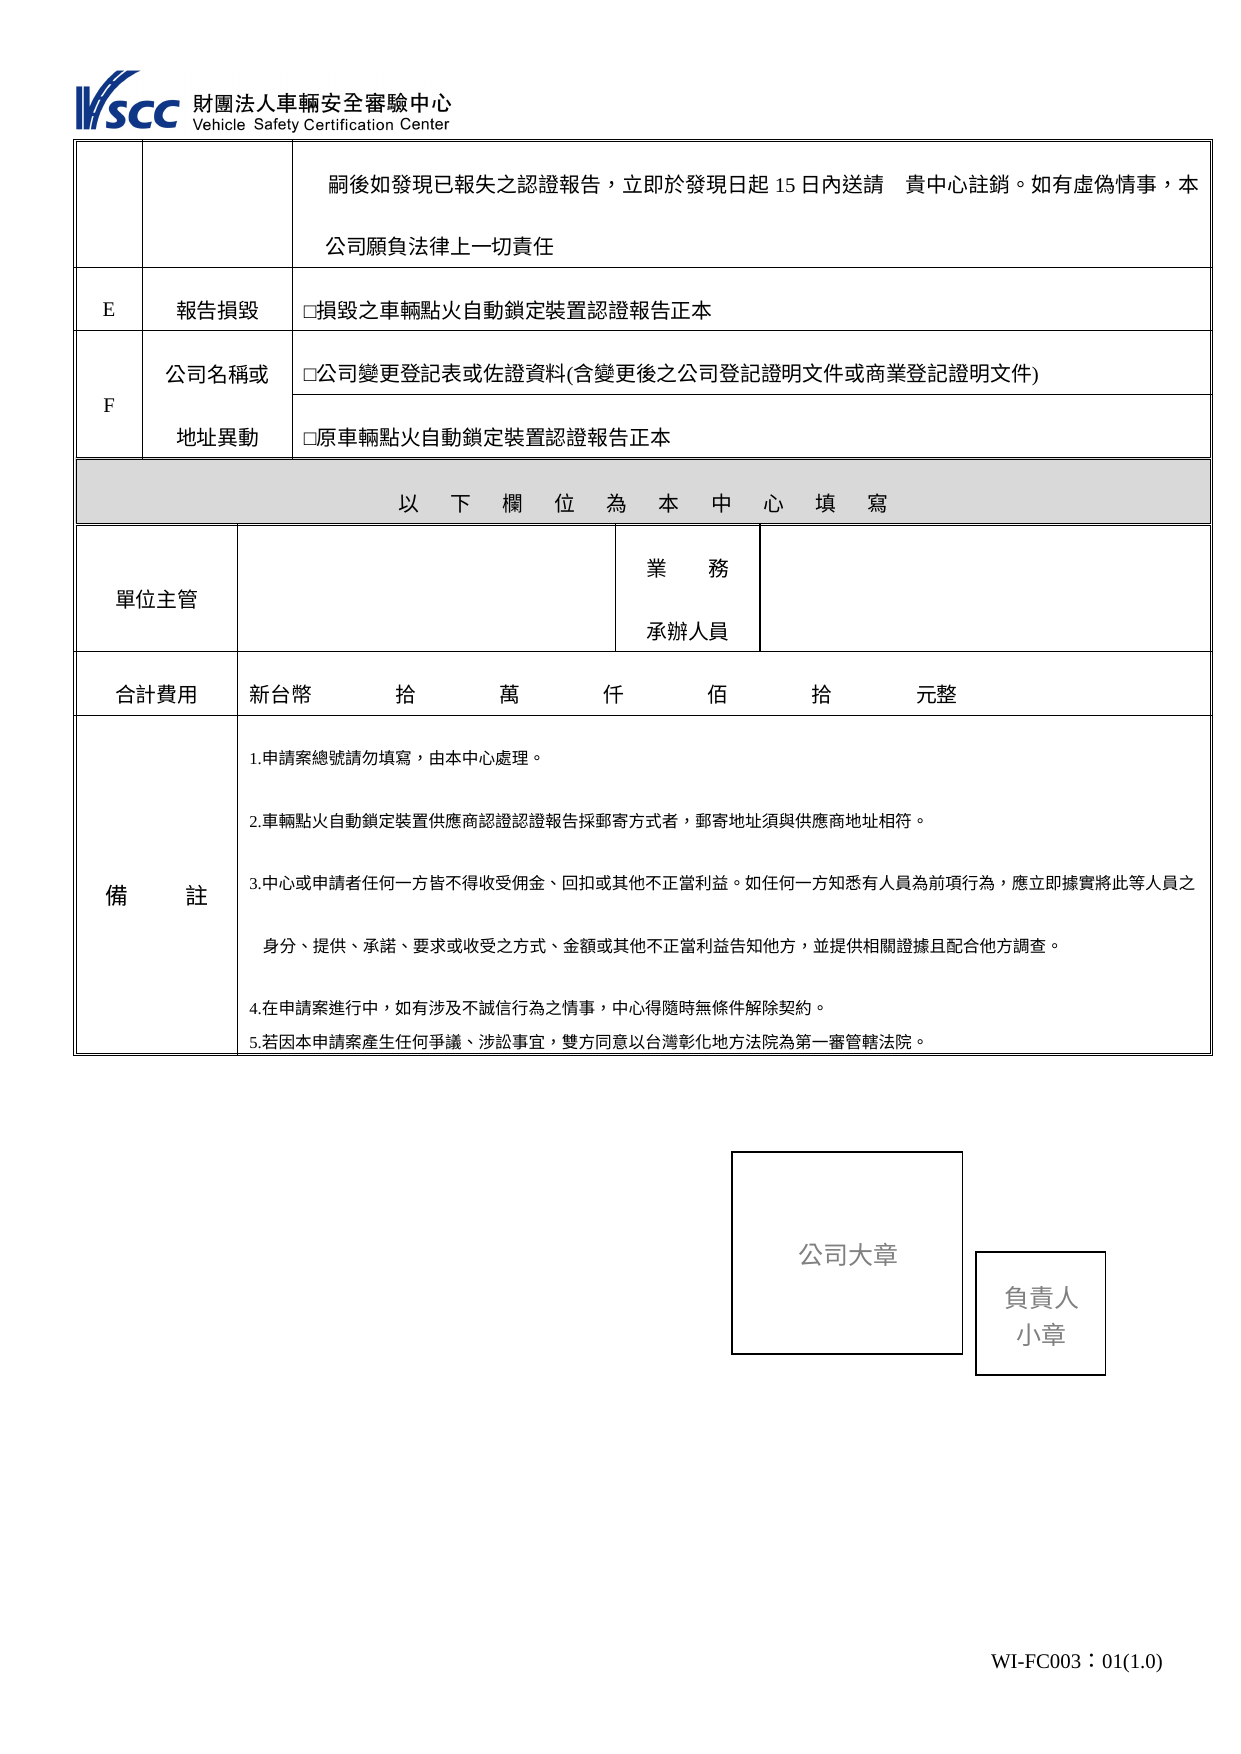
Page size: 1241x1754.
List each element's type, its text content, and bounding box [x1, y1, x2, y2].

table_cell 業 務 承辦人員 [616, 526, 759, 651]
table_cell 以 下 欄 位 為 本 中 心 填 寫 [77, 460, 1210, 523]
table_cell 備 註 [77, 716, 237, 1053]
text 公司大章 [748, 1235, 947, 1271]
table_cell 新台幣 拾 萬 仟 佰 拾 元整 [238, 652, 1210, 714]
table_cell □原車輛點火自動鎖定裝置認證報告正本 [293, 395, 1210, 457]
text 負責人小章 [1004, 1279, 1090, 1351]
table_cell 嗣後如發現已報失之認證報告，立即於發現日起15日內送請 貴中心註銷。如有虛偽情事，本公司願負法律上一切責任 [293, 142, 1210, 267]
table_cell 公司名稱或 地址異動 [143, 331, 292, 457]
table_cell [238, 526, 615, 651]
table_cell 1.申請案總號請勿填寫，由本中心處理。 2.車輛點火自動鎖定裝置供應商認證認證報告採郵寄方式者，郵寄地址須與供應商地址相符。 3.中心或申請者任何一方皆不得收受佣金、回扣或其他不正當利益。如任何一方知悉有人員為前項行為，應立即據實將此等人員之身分、提供、承諾、要求或收受之方式、金額或其他不正當利益告知他方，並提供相關證據且配合他方調查。 4.在申請案進行中，如有涉及不誠信行為之情事，中心得隨時無條件解除契約。 5.若因本申請案產生任何爭議、涉訟事宜，雙方同意以台灣彰化地方法院為第一審管轄法院。 [238, 716, 1210, 1053]
table_cell □公司變更登記表或佐證資料(含變更後之公司登記證明文件或商業登記證明文件) [293, 331, 1210, 394]
table_cell □損毀之車輛點火自動鎖定裝置認證報告正本 [293, 268, 1210, 330]
table_cell E [77, 268, 142, 330]
table_cell 合計費用 [77, 652, 237, 714]
table_cell 報告損毀 [143, 268, 292, 330]
table_cell F [77, 331, 142, 457]
table_cell 單位主管 [77, 526, 237, 651]
table_cell [761, 526, 1210, 651]
table_cell [77, 142, 142, 267]
table_cell [143, 142, 292, 267]
